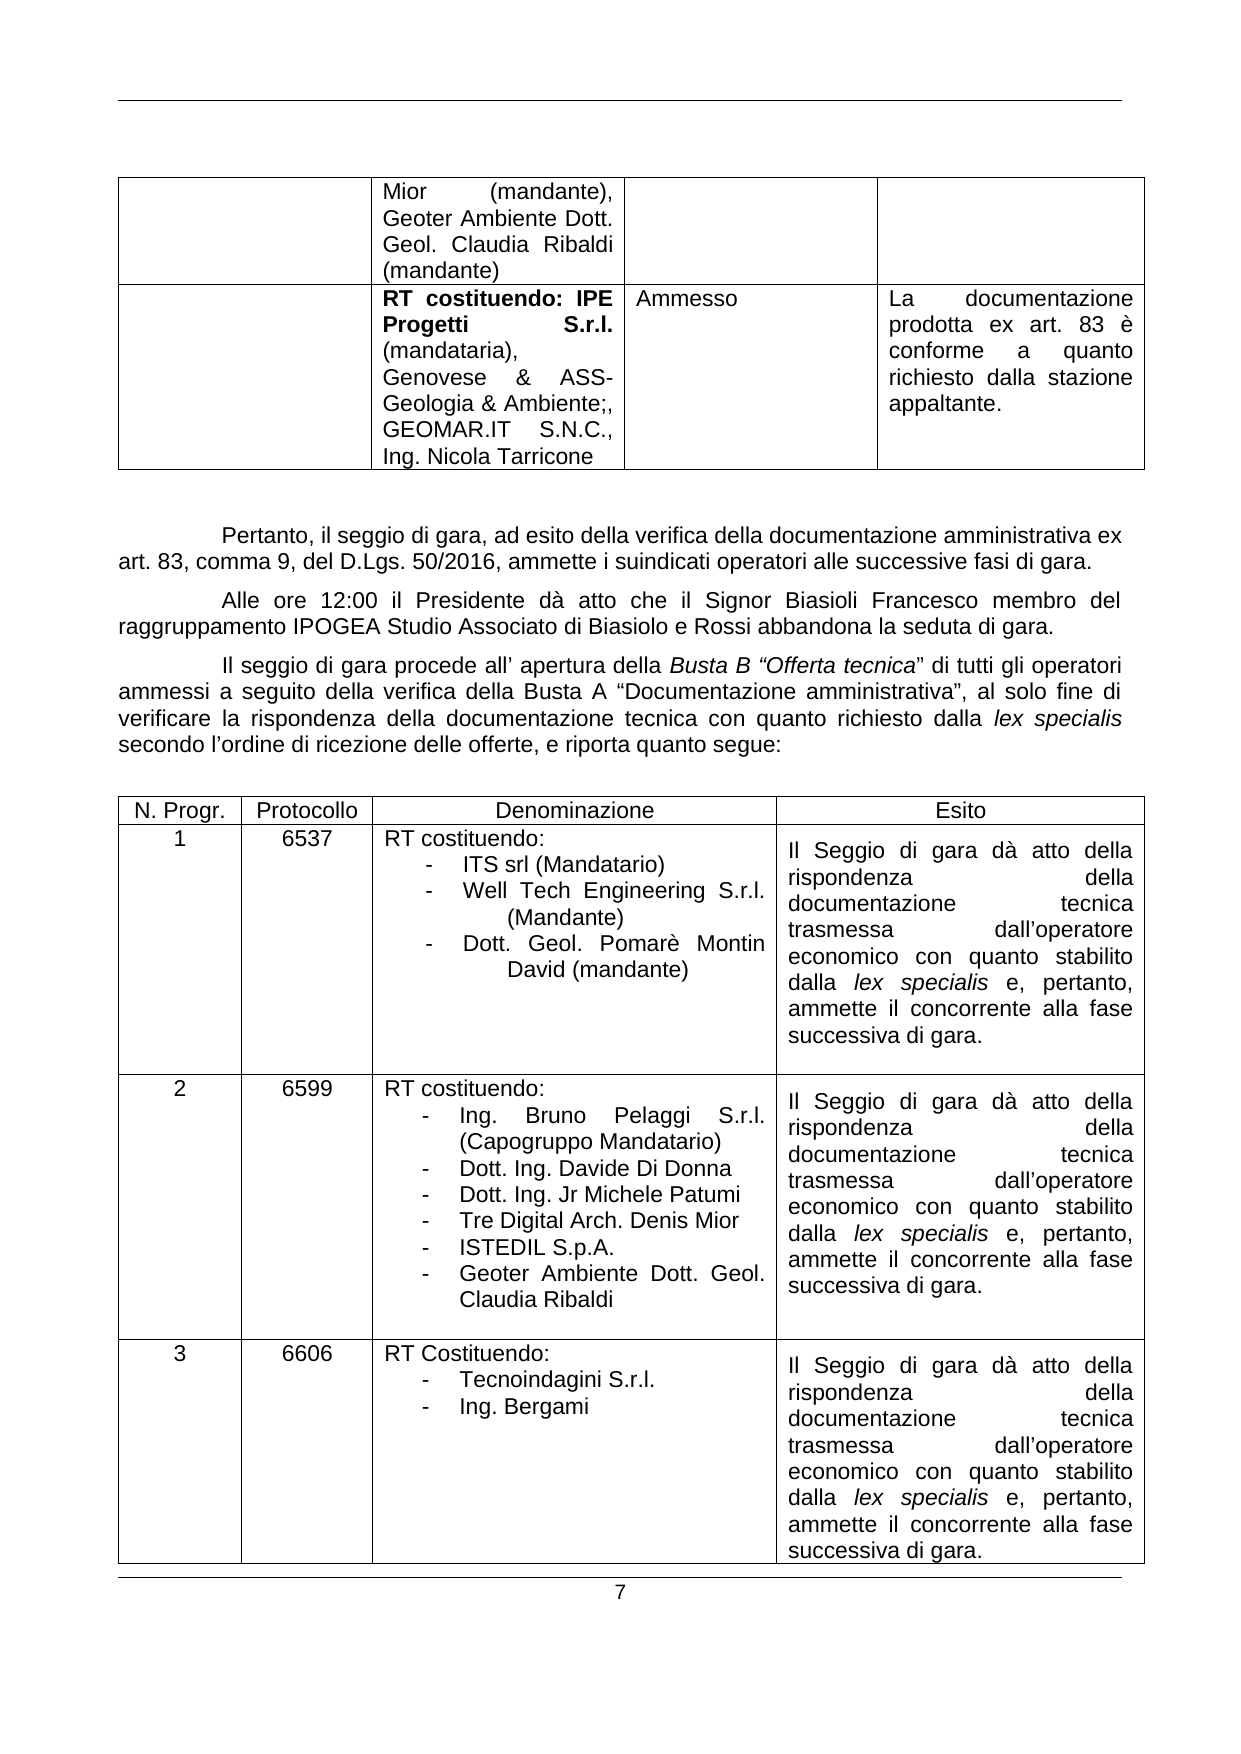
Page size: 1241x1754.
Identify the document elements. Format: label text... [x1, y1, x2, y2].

text Alle ore 12:00 il Presidente dà atto che il Signor Biasioli Francesco membro del raggruppamento IPOGEA Studio Associato di Biasiolo e Rossi abbandona la seduta di gara. [118, 587, 1122, 639]
table_cell 3 [119, 1340, 241, 1563]
text Il seggio di gara procede all’ apertura della Busta B “Offerta tecnica” di tutti gli operatori ammessi a seguito della verifica della Busta A “Documentazione amministrativa”, al solo fine di verificare la rispondenza della documentazione tecnica con quanto richiesto dalla lex specialis secondo l’ordine di ricezione delle offerte, e riporta quanto segue: [118, 652, 1122, 757]
table_cell RT costituendo: IPE Progetti S.r.l. (mandataria), Genovese & ASS-Geologia & Ambiente;, GEOMAR.IT S.N.C., Ing. Nicola Tarricone [372, 285, 624, 469]
table_header Esito [777, 797, 1144, 824]
table_cell Il Seggio di gara dà atto della rispondenza della documentazione tecnica trasmessa dall’operatore economico con quanto stabilito dalla lex specialis e, pertanto, ammette il concorrente alla fase successiva di gara. [777, 825, 1144, 1074]
table_cell 6606 [242, 1340, 372, 1563]
table_cell 6537 [242, 825, 372, 1074]
table_cell 2 [119, 1075, 241, 1339]
table_cell [119, 178, 371, 284]
table_cell [878, 178, 1144, 284]
text Pertanto, il seggio di gara, ad esito della verifica della documentazione amministrativa ex art. 83, comma 9, del D.Lgs. 50/2016, ammette i suindicati operatori alle successive fasi di gara. [118, 522, 1122, 574]
table_cell 6599 [242, 1075, 372, 1339]
table_cell La documentazione prodotta ex art. 83 è conforme a quanto richiesto dalla stazione appaltante. [878, 285, 1144, 469]
table_cell 1 [119, 825, 241, 1074]
table_cell Il Seggio di gara dà atto della rispondenza della documentazione tecnica trasmessa dall’operatore economico con quanto stabilito dalla lex specialis e, pertanto, ammette il concorrente alla fase successiva di gara. [777, 1340, 1144, 1563]
table_cell [119, 285, 371, 469]
table_cell RT Costituendo: Tecnoindagini S.r.l. Ing. Bergami [373, 1340, 776, 1563]
table_cell Ammesso [625, 285, 877, 469]
table_header Protocollo [242, 797, 372, 824]
table_cell Il Seggio di gara dà atto della rispondenza della documentazione tecnica trasmessa dall’operatore economico con quanto stabilito dalla lex specialis e, pertanto, ammette il concorrente alla fase successiva di gara. [777, 1075, 1144, 1339]
table_cell Mior (mandante), Geoter Ambiente Dott. Geol. Claudia Ribaldi (mandante) [372, 178, 624, 284]
table_cell [625, 178, 877, 284]
table_cell RT costituendo: Ing. Bruno Pelaggi S.r.l. (Capogruppo Mandatario) Dott. Ing. Davide Di Donna Dott. Ing. Jr Michele Patumi Tre Digital Arch. Denis Mior ISTEDIL S.p.A. Geoter Ambiente Dott. Geol. Claudia Ribaldi [373, 1075, 776, 1339]
table_header N. Progr. [119, 797, 241, 824]
table_cell RT costituendo: ITS srl (Mandatario) Well Tech Engineering S.r.l. (Mandante) Dott. Geol. Pomarè Montin David (mandante) [373, 825, 776, 1074]
table_header Denominazione [373, 797, 776, 824]
